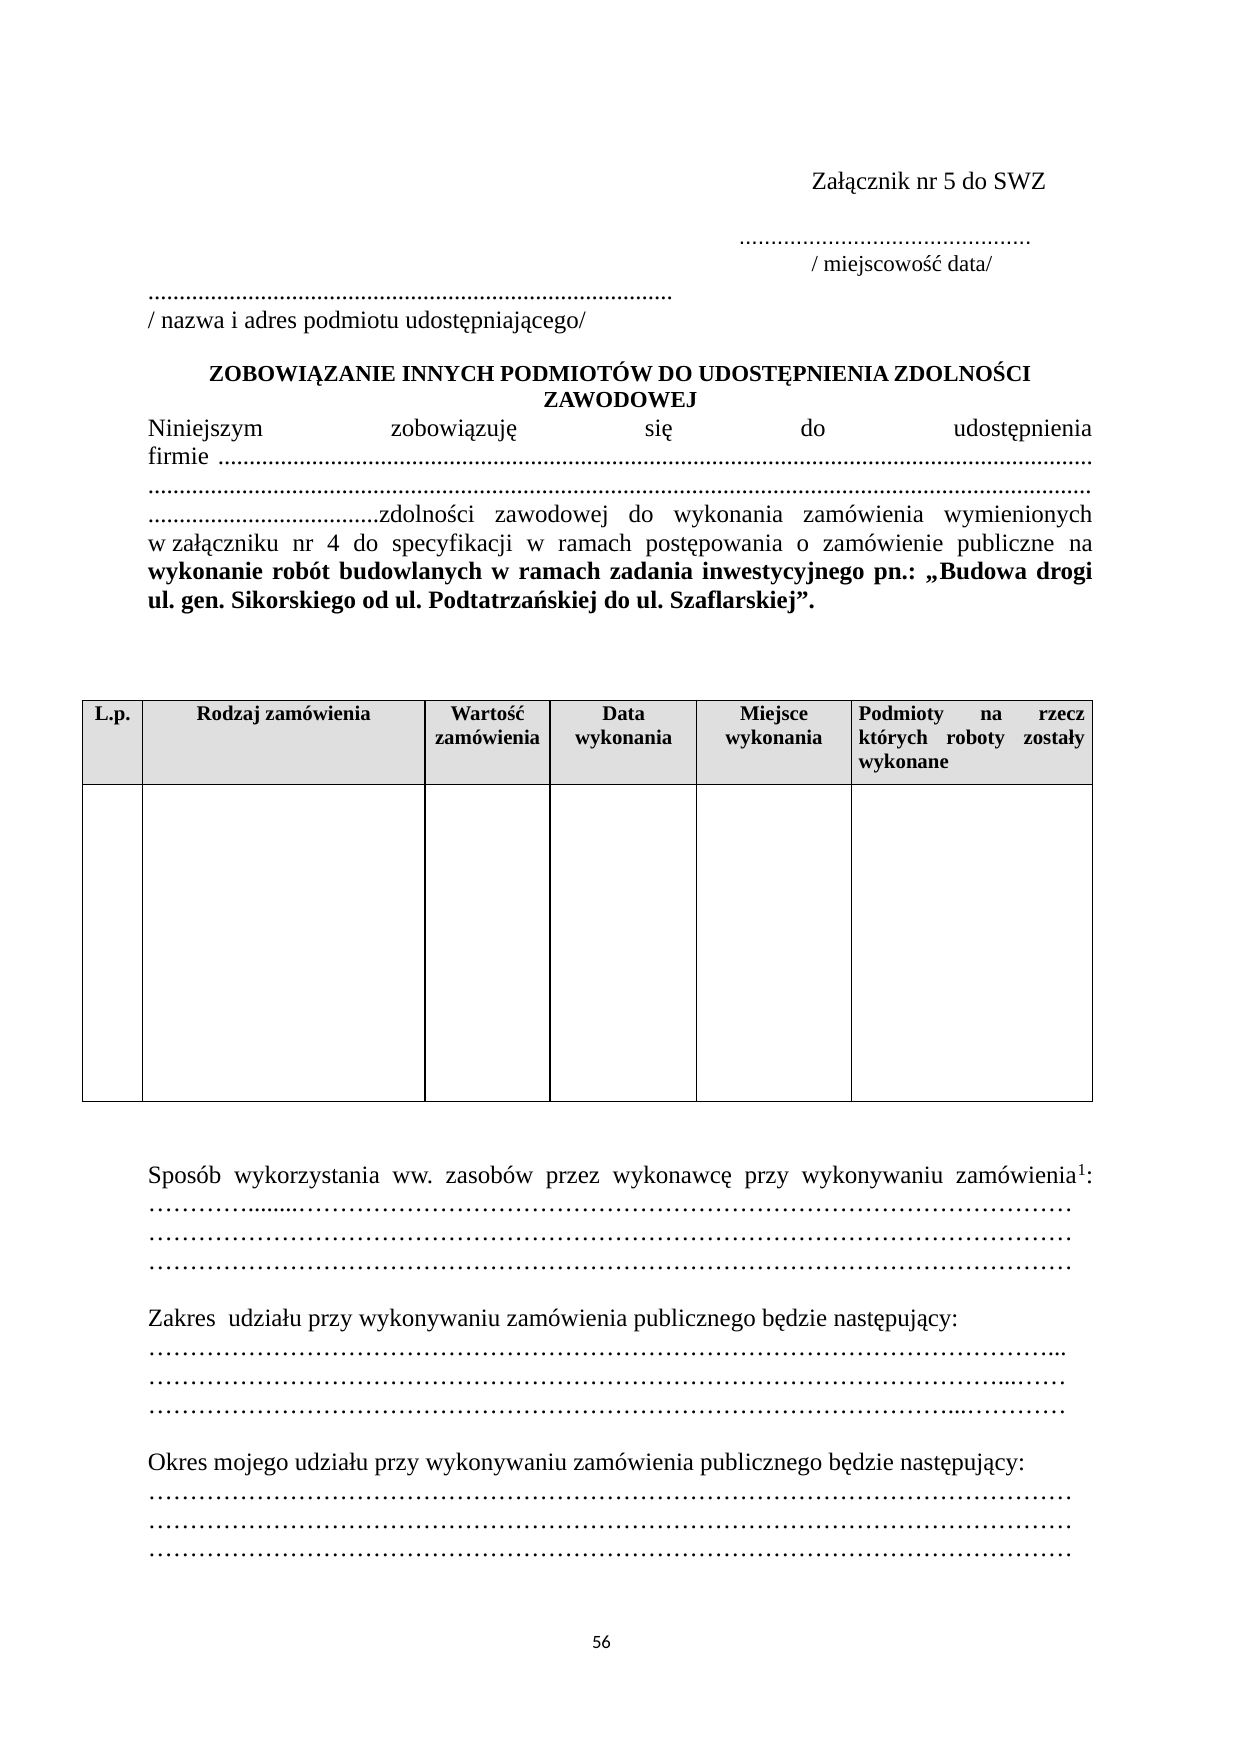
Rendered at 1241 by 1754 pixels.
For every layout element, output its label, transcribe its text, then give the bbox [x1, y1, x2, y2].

text ……………………………………………………………………………………...………… [148, 1390, 1093, 1418]
text .............................................. [148, 223, 1093, 250]
text ………………………………………………………………………………………………… [148, 1217, 1093, 1246]
text ………………………………………………………………………………………………… [148, 1476, 1093, 1505]
text ………………………………………………………………………………………………… [148, 1246, 1093, 1275]
table_cell [852, 785, 1092, 1101]
text Sposób wykorzystania ww. zasobów przez wykonawcę przy wykonywaniu zamówienia1: …………........………………………………………………………………………………… [148, 1160, 1093, 1217]
table_header Wartość zamówienia [426, 701, 549, 784]
table_header Data wykonania [551, 701, 696, 784]
text Okres mojego udziału przy wykonywaniu zamówienia publicznego będzie następujący: [148, 1447, 1093, 1476]
text …………………………………………………………………………………………...…… [148, 1361, 1093, 1390]
table_cell [697, 785, 851, 1101]
text Niniejszym zobowiązuję się do udostępnienia firmie ........................................................................................................................................................................................................................................................................................................................................zdolności zawodowej do wykonania zamówienia wymienionych w załączniku nr 4 do specyfikacji w ramach postępowania o zamówienie publiczne na wykonanie robót budowlanych w ramach zadania inwestycyjnego pn.: „Budowa drogi ul. gen. Sikorskiego od ul. Podtatrzańskiej do ul. Szaflarskiej”. [148, 413, 1093, 614]
table_header Podmioty na rzecz których roboty zostały wykonane [852, 701, 1092, 784]
text Załącznik nr 5 do SWZ [811, 166, 1093, 194]
table_header Miejsce wykonania [697, 701, 851, 784]
text .................................................................................... [148, 276, 1093, 305]
table_cell [426, 785, 549, 1101]
text ZOBOWIĄZANIE INNYCH PODMIOTÓW DO UDOSTĘPNIENIA ZDOLNOŚCI ZAWODOWEJ [148, 360, 1093, 413]
text ………………………………………………………………………………………………… [148, 1505, 1093, 1533]
table_cell [551, 785, 696, 1101]
table_cell [143, 785, 424, 1101]
text ………………………………………………………………………………………………… [148, 1533, 1093, 1562]
table_header L.p. [83, 701, 142, 784]
table_header Rodzaj zamówienia [143, 701, 424, 784]
text Zakres udziału przy wykonywaniu zamówienia publicznego będzie następujący: [148, 1303, 1093, 1332]
table_cell [83, 785, 142, 1101]
text / nazwa i adres podmiotu udostępniającego/ [148, 305, 1093, 333]
text ………………………………………………………………………………………………... [148, 1332, 1093, 1361]
text / miejscowość data/ [738, 250, 1093, 276]
